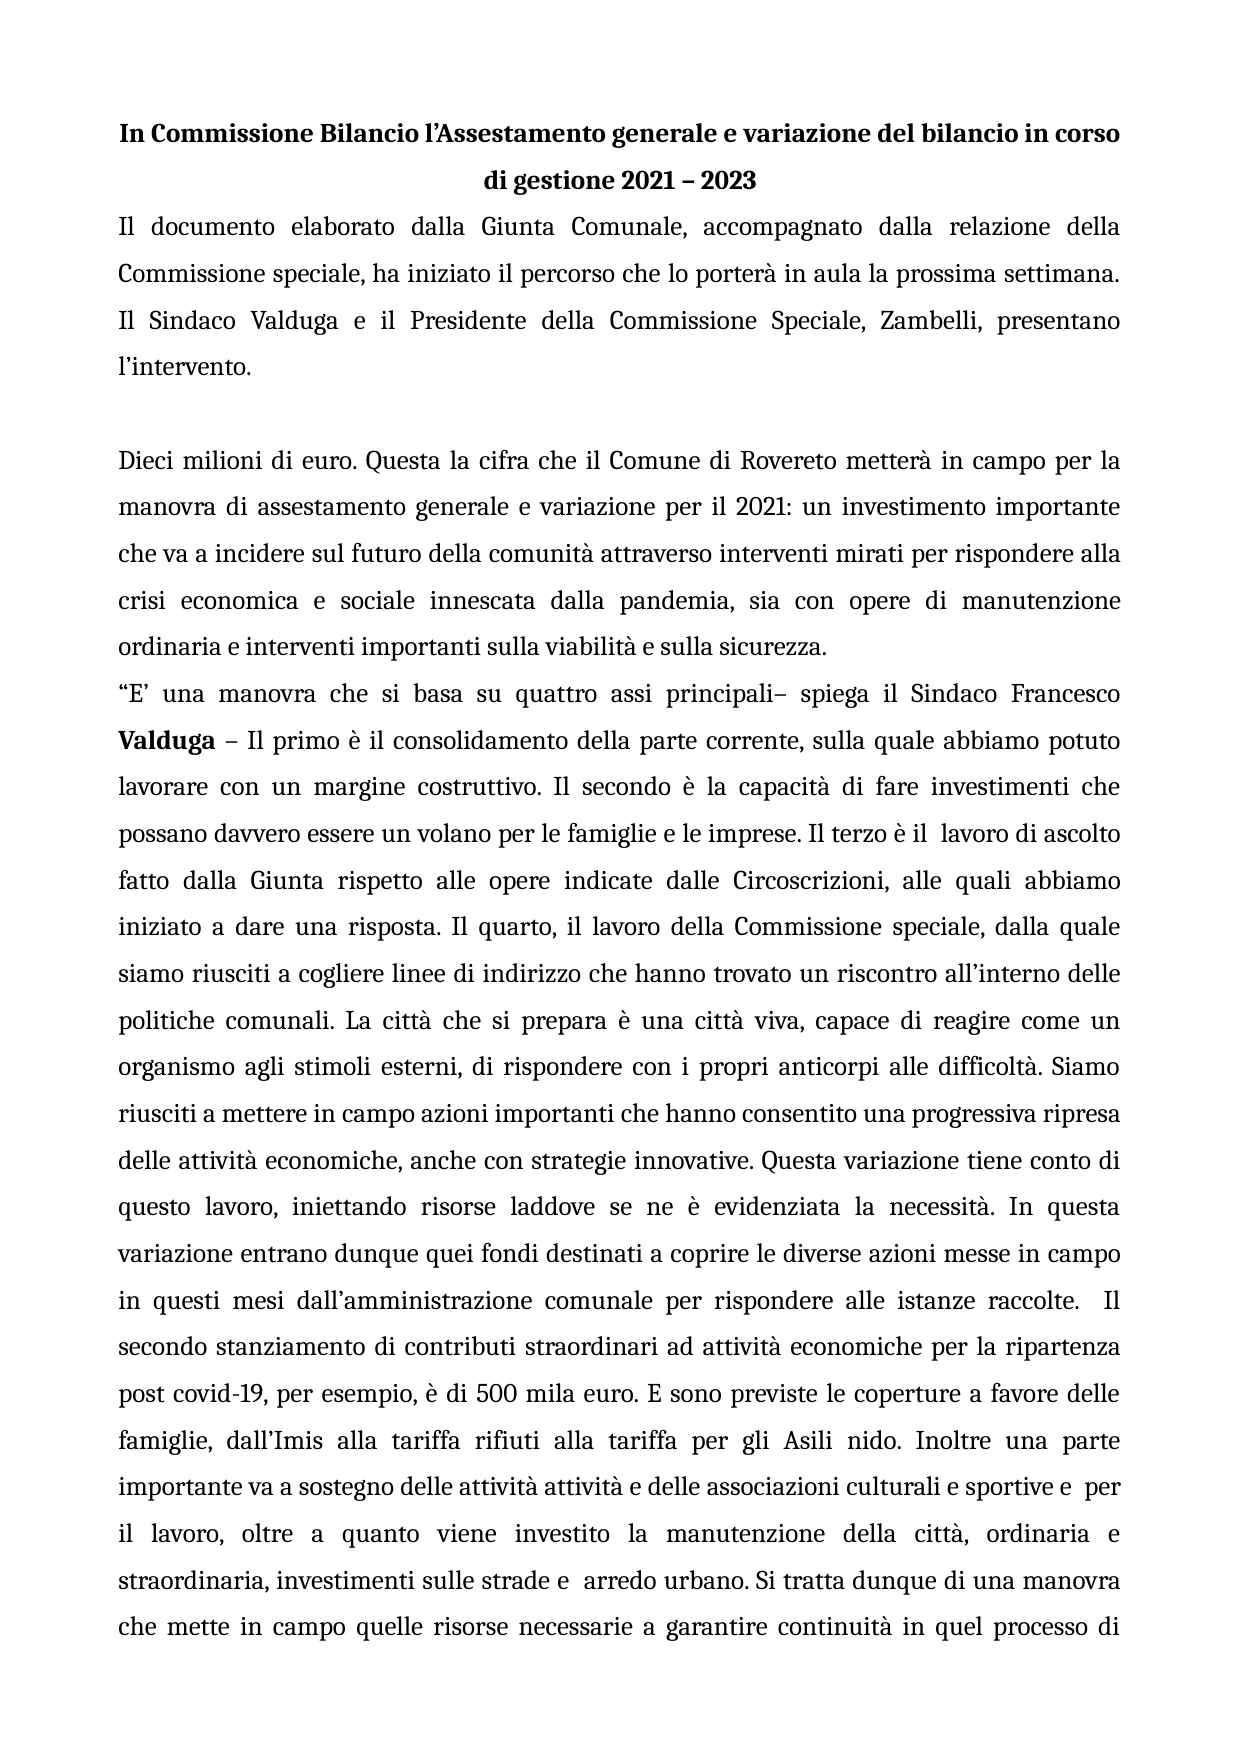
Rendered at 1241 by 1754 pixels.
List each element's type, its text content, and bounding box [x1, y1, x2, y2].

text “E’ una manovra che si basa su quattro assi principali– spiega il Sindaco Francesco Valduga – Il primo è il consolidamento della parte corrente, sulla quale abbiamo potuto lavorare con un margine costruttivo. Il secondo è la capacità di fare investimenti che possano davvero essere un volano per le famiglie e le imprese. Il terzo è il lavoro di ascolto fatto dalla Giunta rispetto alle opere indicate dalle Circoscrizioni, alle quali abbiamo iniziato a dare una risposta. Il quarto, il lavoro della Commissione speciale, dalla quale siamo riusciti a cogliere linee di indirizzo che hanno trovato un riscontro all’interno delle politiche comunali. La città che si prepara è una città viva, capace di reagire come un organismo agli stimoli esterni, di rispondere con i propri anticorpi alle difficoltà. Siamo riusciti a mettere in campo azioni importanti che hanno consentito una progressiva ripresa delle attività economiche, anche con strategie innovative. Questa variazione tiene conto di questo lavoro, iniettando risorse laddove se ne è evidenziata la necessità. In questa variazione entrano dunque quei fondi destinati a coprire le diverse azioni messe in campo in questi mesi dall’amministrazione comunale per rispondere alle istanze raccolte. Il secondo stanziamento di contributi straordinari ad attività economiche per la ripartenza post covid-19, per esempio, è di 500 mila euro. E sono previste le coperture a favore delle famiglie, dall’Imis alla tariffa rifiuti alla tariffa per gli Asili nido. Inoltre una parte importante va a sostegno delle attività attività e delle associazioni culturali e sportive e per il lavoro, oltre a quanto viene investito la manutenzione della città, ordinaria e straordinaria, investimenti sulle strade e arredo urbano. Si tratta dunque di una manovra che mette in campo quelle risorse necessarie a garantire continuità in quel processo di [118, 678, 1122, 1643]
text Dieci milioni di euro. Questa la cifra che il Comune di Rovereto metterà in campo per la manovra di assestamento generale e variazione per il 2021: un investimento importante che va a incidere sul futuro della comunità attraverso interventi mirati per rispondere alla crisi economica e sociale innescata dalla pandemia, sia con opere di manutenzione ordinaria e interventi importanti sulla viabilità e sulla sicurezza. [118, 445, 1122, 663]
text In Commissione Bilancio l’Assestamento generale e variazione del bilancio in corso di gestione 2021 – 2023 [118, 118, 1122, 196]
text Il documento elaborato dalla Giunta Comunale, accompagnato dalla relazione della Commissione speciale, ha iniziato il percorso che lo porterà in aula la prossima settimana. Il Sindaco Valduga e il Presidente della Commissione Speciale, Zambelli, presentano l’intervento. [118, 211, 1122, 383]
